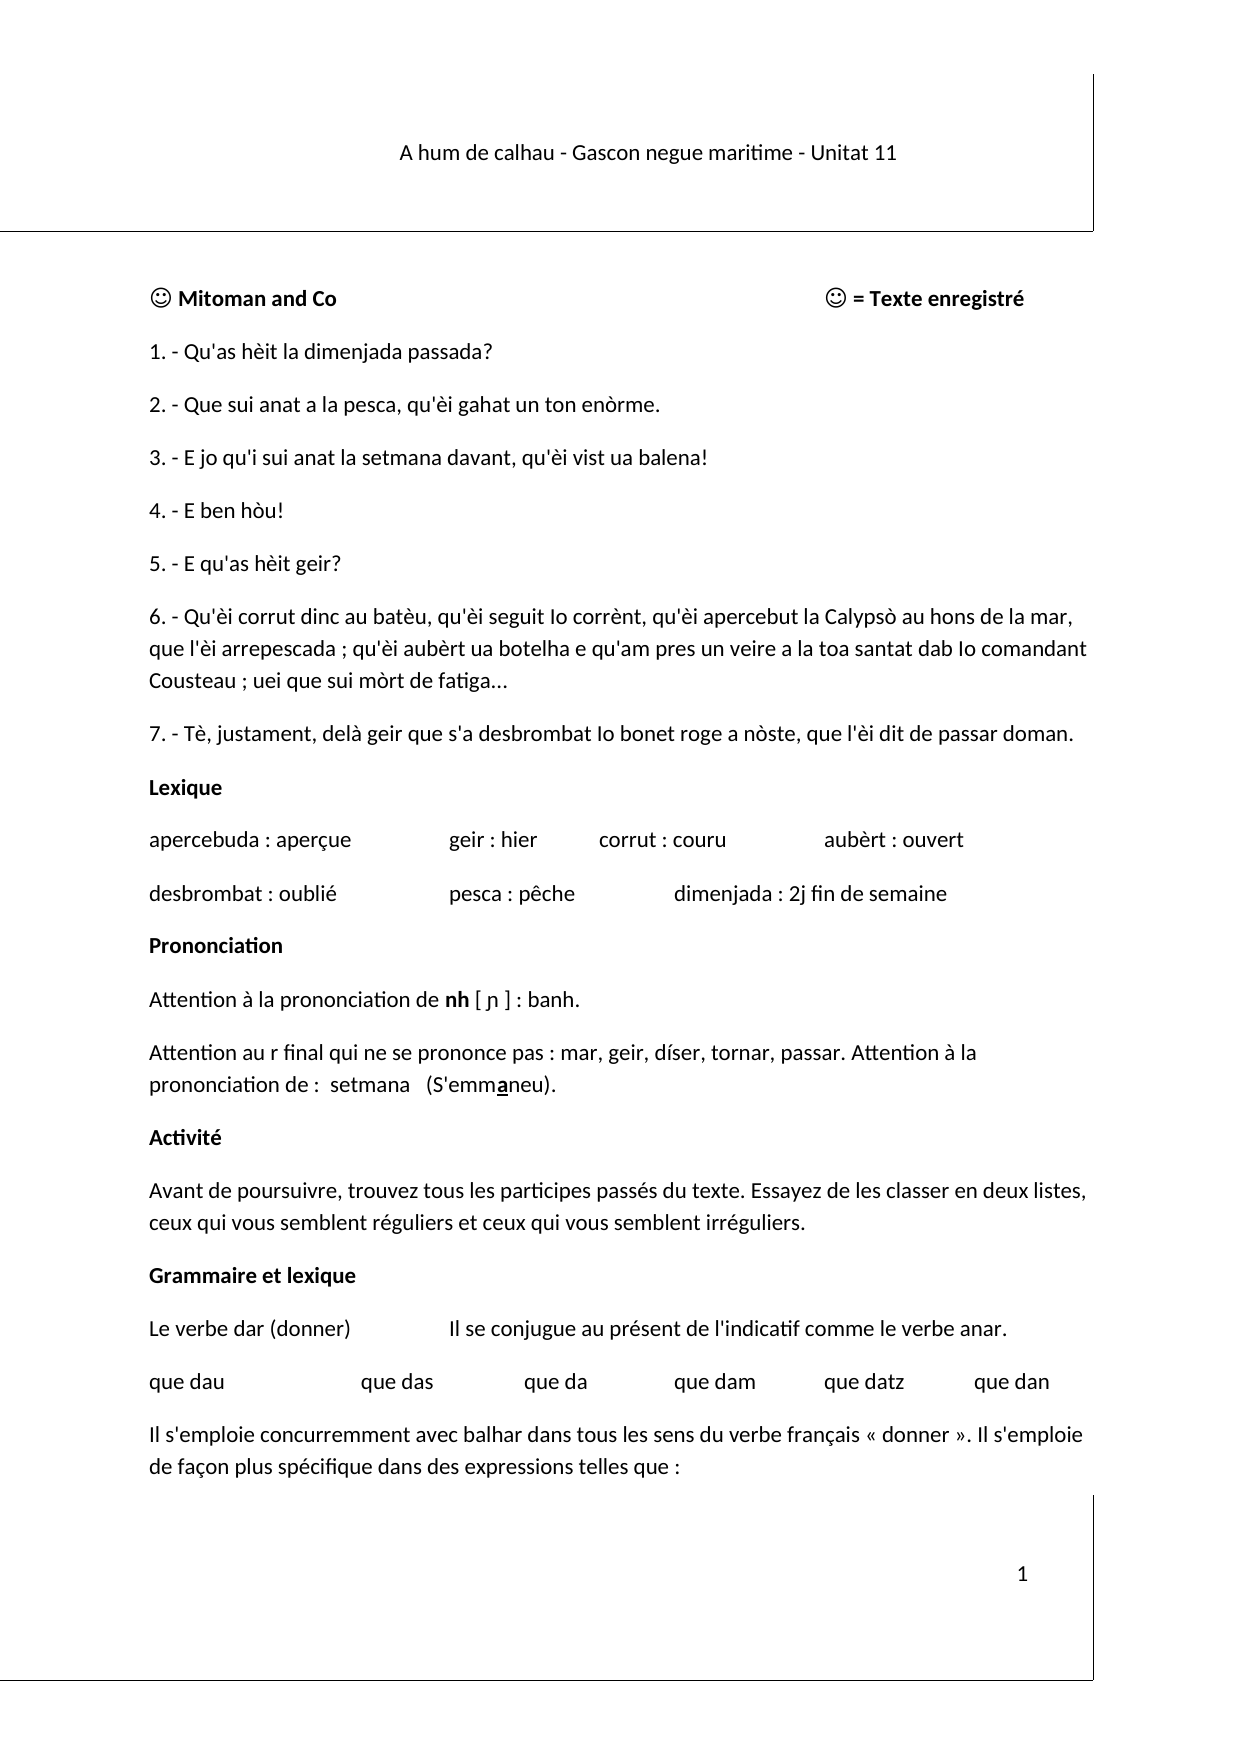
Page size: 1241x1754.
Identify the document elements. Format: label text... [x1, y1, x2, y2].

text 5. - E qu'as hèit geir? [149, 549, 1093, 577]
text 6. - Qu'èi corrut dinc au batèu, qu'èi seguit Io corrènt, qu'èi apercebut la Calypsò au hons de la mar, que l'èi arrepescada ; qu'èi aubèrt ua botelha e qu'am pres un veire a la toa santat dab Io comandant Cousteau ; uei que sui mòrt de fatiga... [149, 602, 1093, 694]
text Attention au r final qui ne se prononce pas : mar, geir, díser, tornar, passar. Attention à la prononciation de : setmana (S'emmaneu). [149, 1038, 1093, 1098]
text 3. - E jo qu'i sui anat la setmana davant, qu'èi vist ua balena! [149, 443, 1093, 471]
text ☺ Mitoman and Co ☺ = Texte enregistré [149, 284, 1093, 312]
text 2. - Que sui anat a la pesca, qu'èi gahat un ton enòrme. [149, 390, 1093, 418]
text 4. - E ben hòu! [149, 496, 1093, 524]
text Le verbe dar (donner) Il se conjugue au présent de l'indicatif comme le verbe anar. [149, 1314, 1093, 1342]
text desbrombat : oublié pesca : pêche dimenjada : 2j fin de semaine [149, 879, 1093, 907]
text Avant de poursuivre, trouvez tous les participes passés du texte. Essayez de les classer en deux listes, ceux qui vous semblent réguliers et ceux qui vous semblent irréguliers. [149, 1176, 1093, 1236]
text Il s'emploie concurremment avec balhar dans tous les sens du verbe français « donner ». Il s'emploie de façon plus spécifique dans des expressions telles que : [149, 1420, 1093, 1480]
text Grammaire et lexique [149, 1261, 1093, 1289]
text Lexique [149, 773, 1093, 801]
text Activité [149, 1123, 1093, 1151]
text apercebuda : aperçue geir : hier corrut : couru aubèrt : ouvert [149, 826, 1093, 854]
text que dau que das que da que dam que datz que dan [149, 1367, 1093, 1395]
text 1. - Qu'as hèit la dimenjada passada? [149, 337, 1093, 365]
text 7. - Tè, justament, delà geir que s'a desbrombat Io bonet roge a nòste, que l'èi dit de passar doman. [149, 719, 1093, 748]
text Attention à la prononciation de nh [ ɲ ] : banh. [149, 985, 1093, 1013]
text Prononciation [149, 932, 1093, 960]
